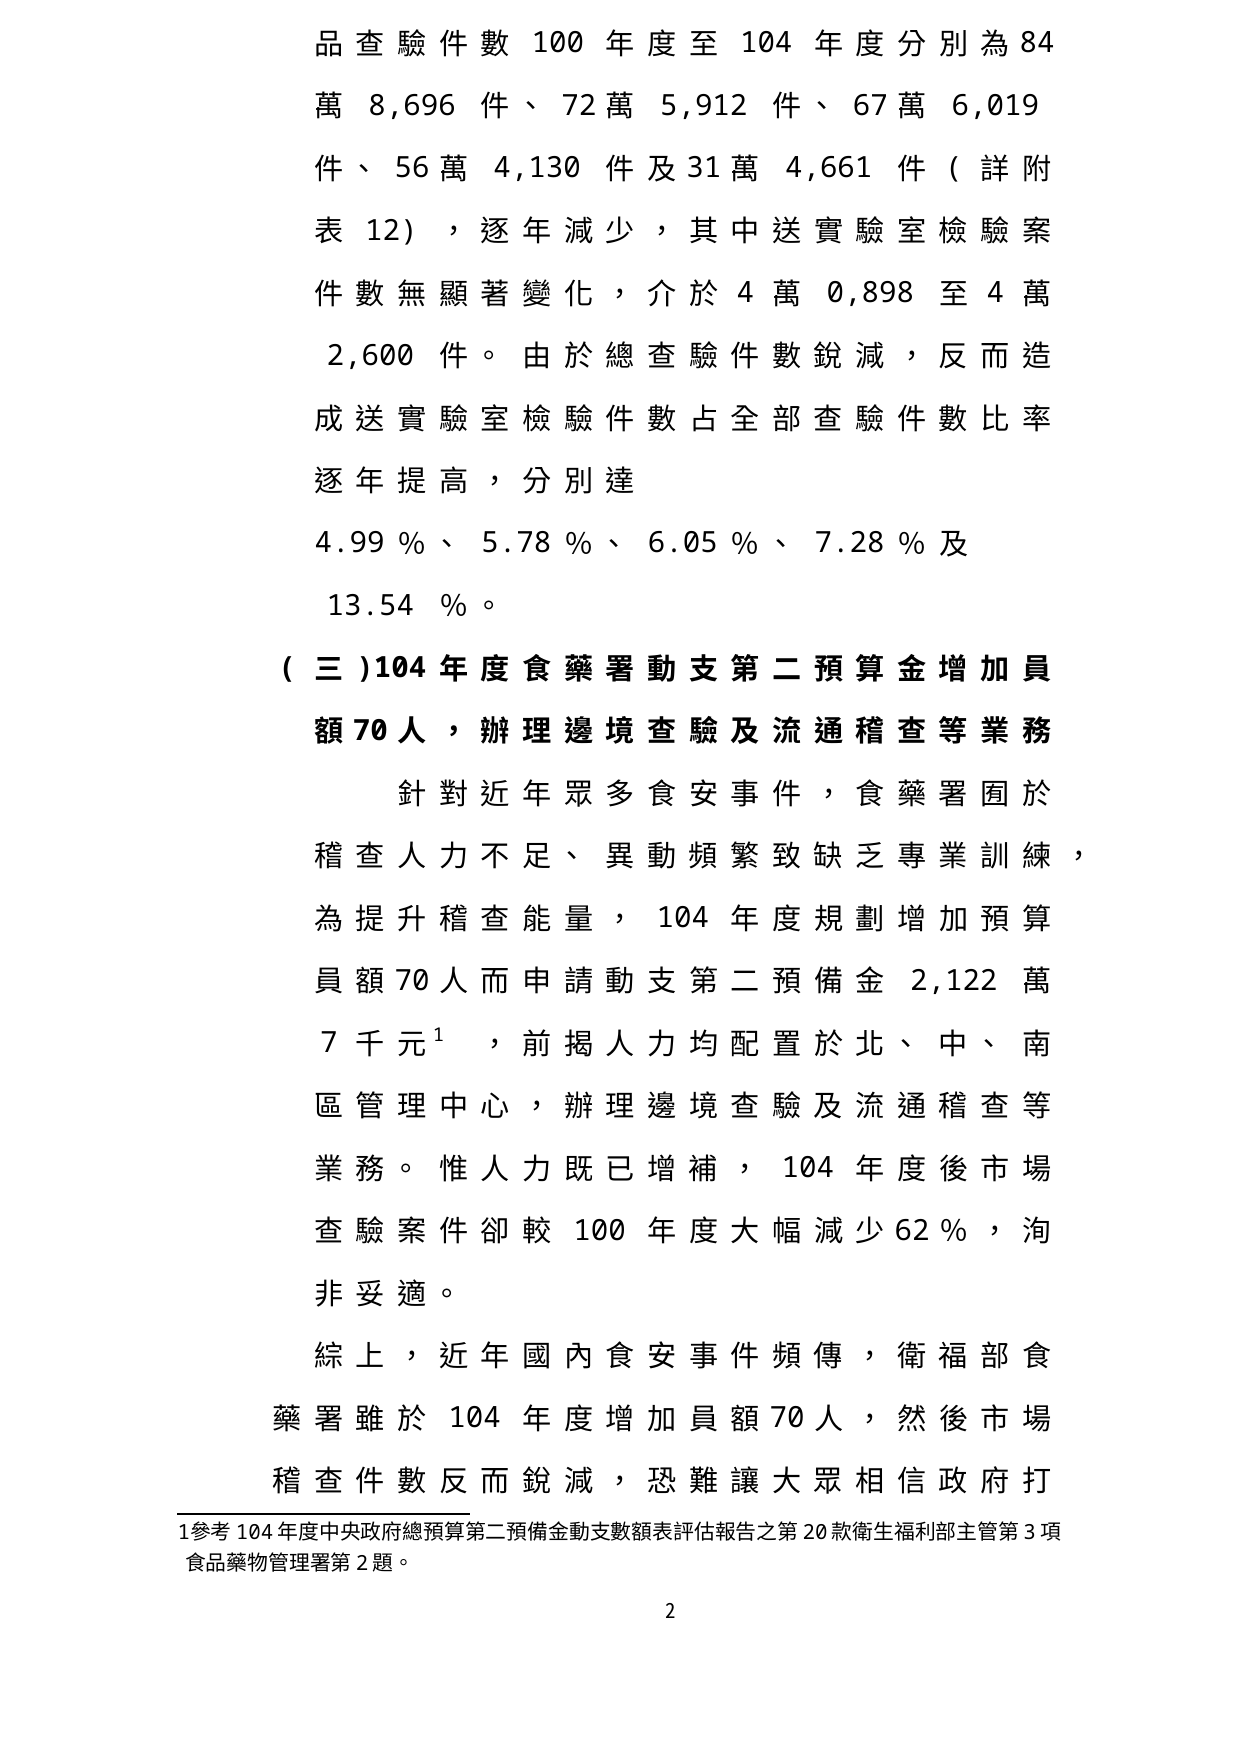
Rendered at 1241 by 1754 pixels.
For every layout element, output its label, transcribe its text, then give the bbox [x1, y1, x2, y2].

text 針對近年眾多食安事件，食藥署囿於稽查人力不足、異動頻繁致缺乏專業訓練，為提升稽查能量，104年度規劃增加預算員額70人而申請動支第二預備金2,122萬7千元，前揭人力均配置於北、中、南區管理中心，辦理邊境查驗及流通稽查等業務。惟人力既已增補，104年度後市場查驗案件卻較100年度大幅減少62％，洵非妥適。 [212, 750, 1058, 1312]
text 品查驗件數100年度至104年度分別為84萬8,696件、72萬5,912件、67萬6,019件、56萬4,130件及31萬4,661件(詳附表12)，逐年減少，其中送實驗室檢驗案件數無顯著變化，介於4萬0,898至4萬2,600件。由於總查驗件數銳減，反而造成送實驗室檢驗件數占全部查驗件數比率逐年提高，分別達4.99％、5.78％、6.05％、7.28％及13.54％。 [227, 0, 1058, 625]
text (三)104年度食藥署動支第二預算金增加員額70人，辦理邊境查驗及流通稽查等業務 [242, 625, 1058, 750]
text 綜上，近年國內食安事件頻傳，衛福部食藥署雖於104年度增加員額70人，然後市場稽查件數反而銳減，恐難讓大眾相信政府打 [242, 1312, 1058, 1500]
text 參考104年度中央政府總預算第二預備金動支數額表評估報告之第20款衛生福利部主管第3項食品藥物管理署第2題。 [177, 1514, 1063, 1577]
